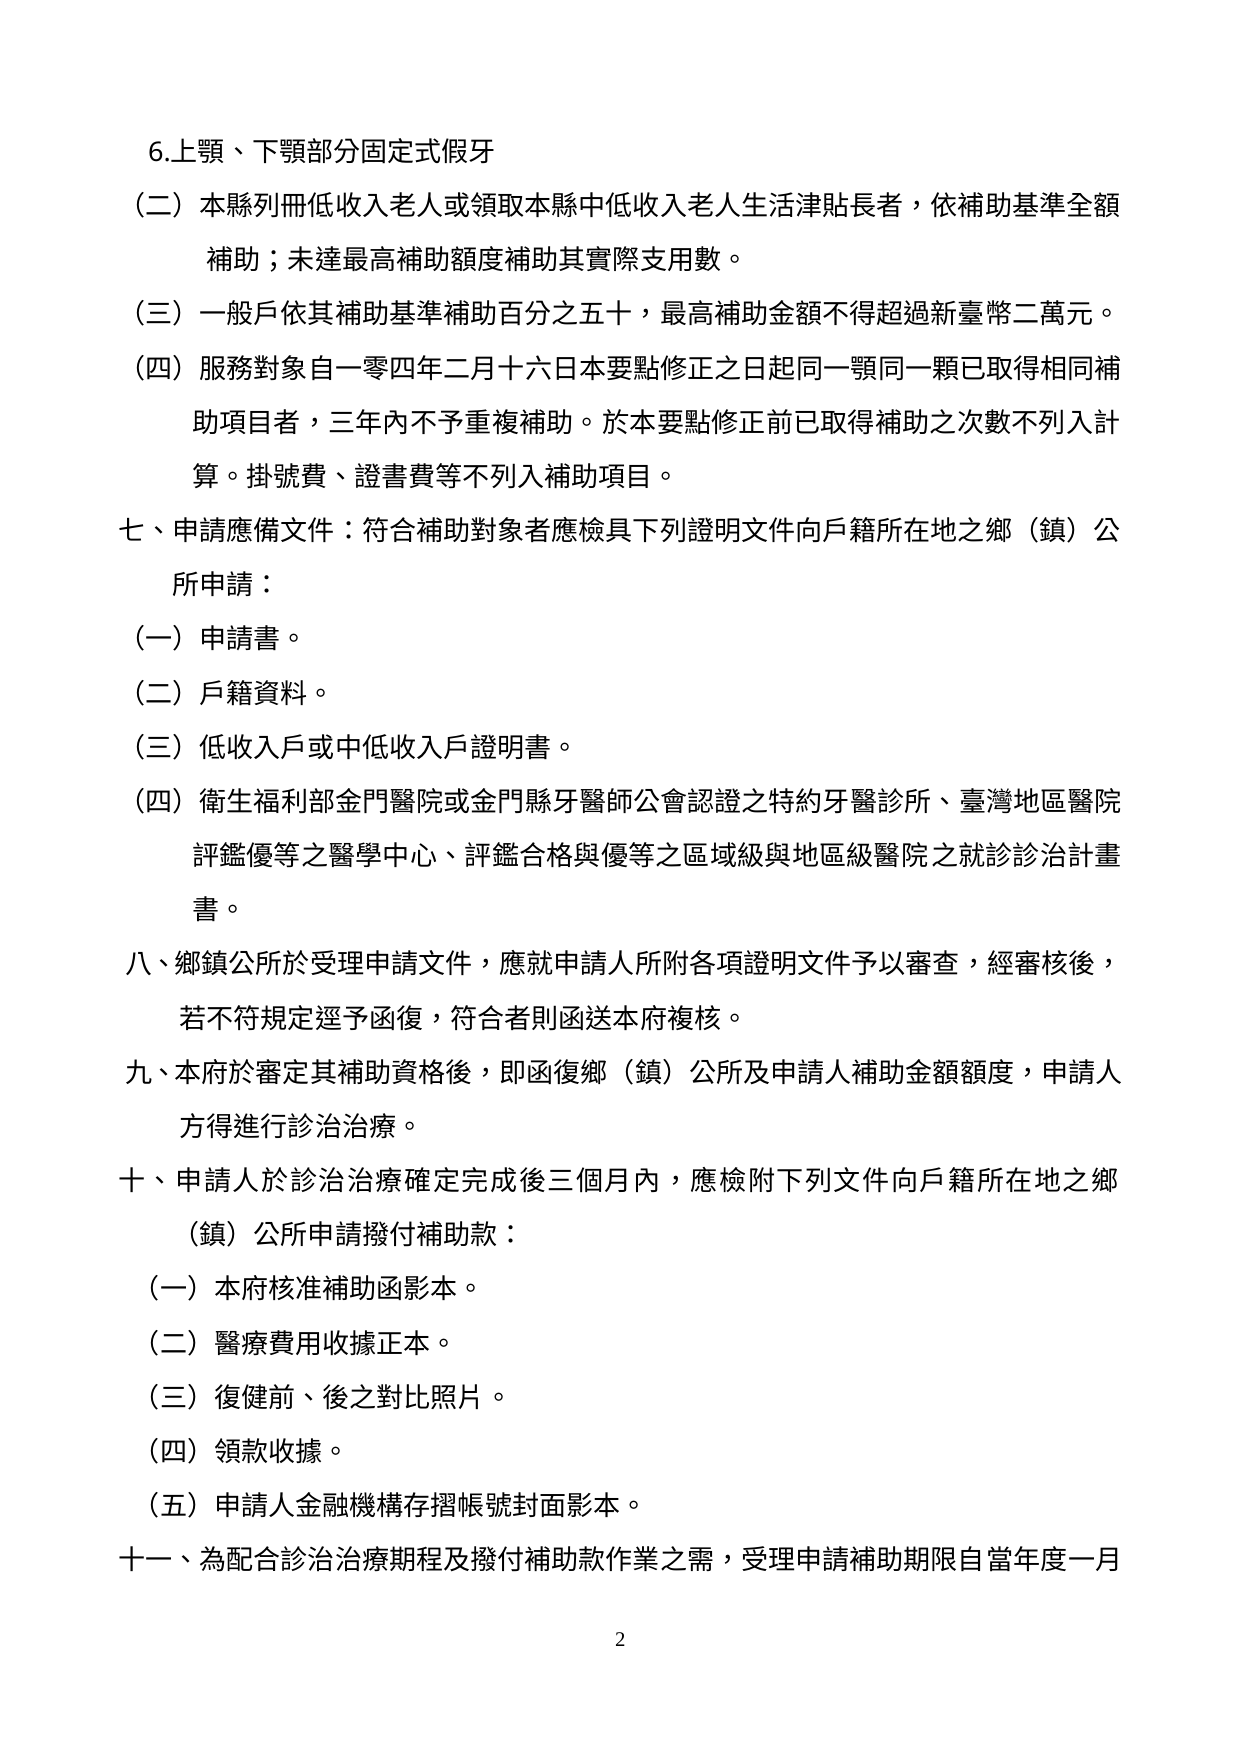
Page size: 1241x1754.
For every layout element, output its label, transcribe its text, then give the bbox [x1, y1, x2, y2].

text （三）低收入戶或中低收入戶證明書。 [118, 714, 1122, 768]
text （二）本縣列冊低收入老人或領取本縣中低收入老人生活津貼長者，依補助基準全額補助；未達最高補助額度補助其實際支用數。 [118, 172, 1122, 281]
text 十一、為配合診治治療期程及撥付補助款作業之需，受理申請補助期限自當年度一月 [118, 1526, 1122, 1581]
text （四）服務對象自一零四年二月十六日本要點修正之日起同一顎同一顆已取得相同補助項目者，三年內不予重複補助。於本要點修正前已取得補助之次數不列入計算。掛號費、證書費等不列入補助項目。 [118, 335, 1122, 497]
text 十、申請人於診治治療確定完成後三個月內，應檢附下列文件向戶籍所在地之鄉（鎮）公所申請撥付補助款： [118, 1147, 1122, 1256]
text （一）本府核准補助函影本。 [118, 1256, 1122, 1310]
text （三）一般戶依其補助基準補助百分之五十，最高補助金額不得超過新臺幣二萬元。 [118, 281, 1122, 335]
text （四）領款收據。 [118, 1418, 1122, 1472]
text （二）戶籍資料。 [118, 660, 1122, 714]
text （五）申請人金融機構存摺帳號封面影本。 [118, 1472, 1122, 1526]
text （一）申請書。 [118, 606, 1122, 660]
text 6.上顎、下顎部分固定式假牙 [148, 118, 1122, 172]
text 七、申請應備文件：符合補助對象者應檢具下列證明文件向戶籍所在地之鄉（鎮）公所申請： [118, 497, 1122, 606]
text 九、本府於審定其補助資格後，即函復鄉（鎮）公所及申請人補助金額額度，申請人方得進行診治治療。 [125, 1039, 1122, 1147]
text 八、鄉鎮公所於受理申請文件，應就申請人所附各項證明文件予以審查，經審核後，若不符規定逕予函復，符合者則函送本府複核。 [125, 931, 1122, 1039]
text （四）衛生福利部金門醫院或金門縣牙醫師公會認證之特約牙醫診所、臺灣地區醫院評鑑優等之醫學中心、評鑑合格與優等之區域級與地區級醫院之就診診治計畫書。 [118, 768, 1122, 931]
text （三）復健前、後之對比照片。 [118, 1364, 1122, 1418]
text （二）醫療費用收據正本。 [118, 1310, 1122, 1364]
